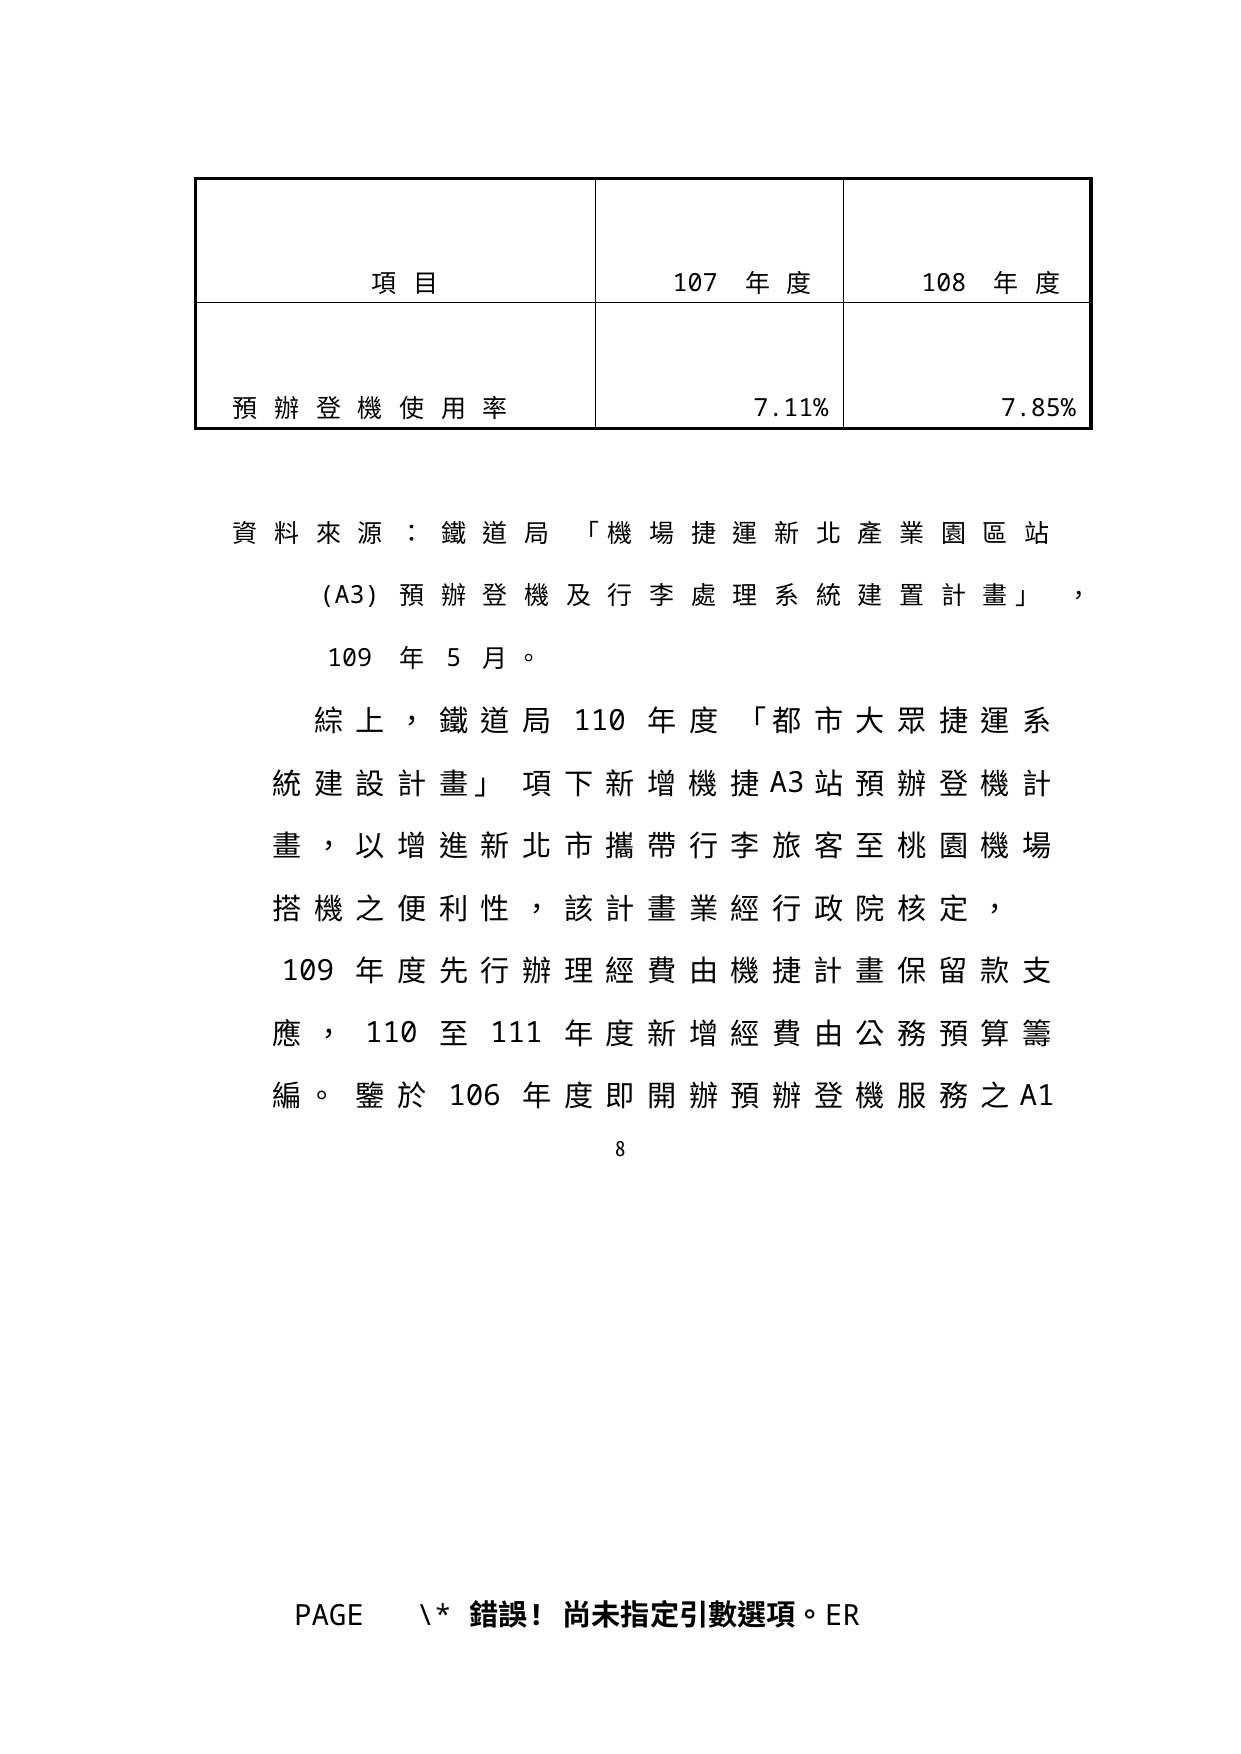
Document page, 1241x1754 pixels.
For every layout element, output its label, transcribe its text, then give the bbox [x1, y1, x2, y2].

table_cell 預辦登機使用率 [197, 303, 595, 427]
table_header 108年度 [844, 180, 1089, 302]
text 綜上，鐵道局110年度「都市大眾捷運系統建設計畫」項下新增機捷A3站預辦登機計畫，以增進新北市攜帶行李旅客至桃園機場搭機之便利性，該計畫業經行政院核定，109年度先行辦理經費由機捷計畫保留款支應，110至111年度新增經費由公務預算籌編。鑒於106年度即開辦預辦登機服務之A1 [242, 677, 1058, 1115]
text 資料來源：鐵道局「機場捷運新北產業園區站(A3)預辦登機及行李處理系統建置計畫」，109年5月。 [184, 490, 1061, 677]
table_cell 7.85% [844, 303, 1089, 427]
table_cell 7.11% [596, 303, 843, 427]
table_header 項目 [197, 180, 595, 302]
table_header 107年度 [596, 180, 843, 302]
